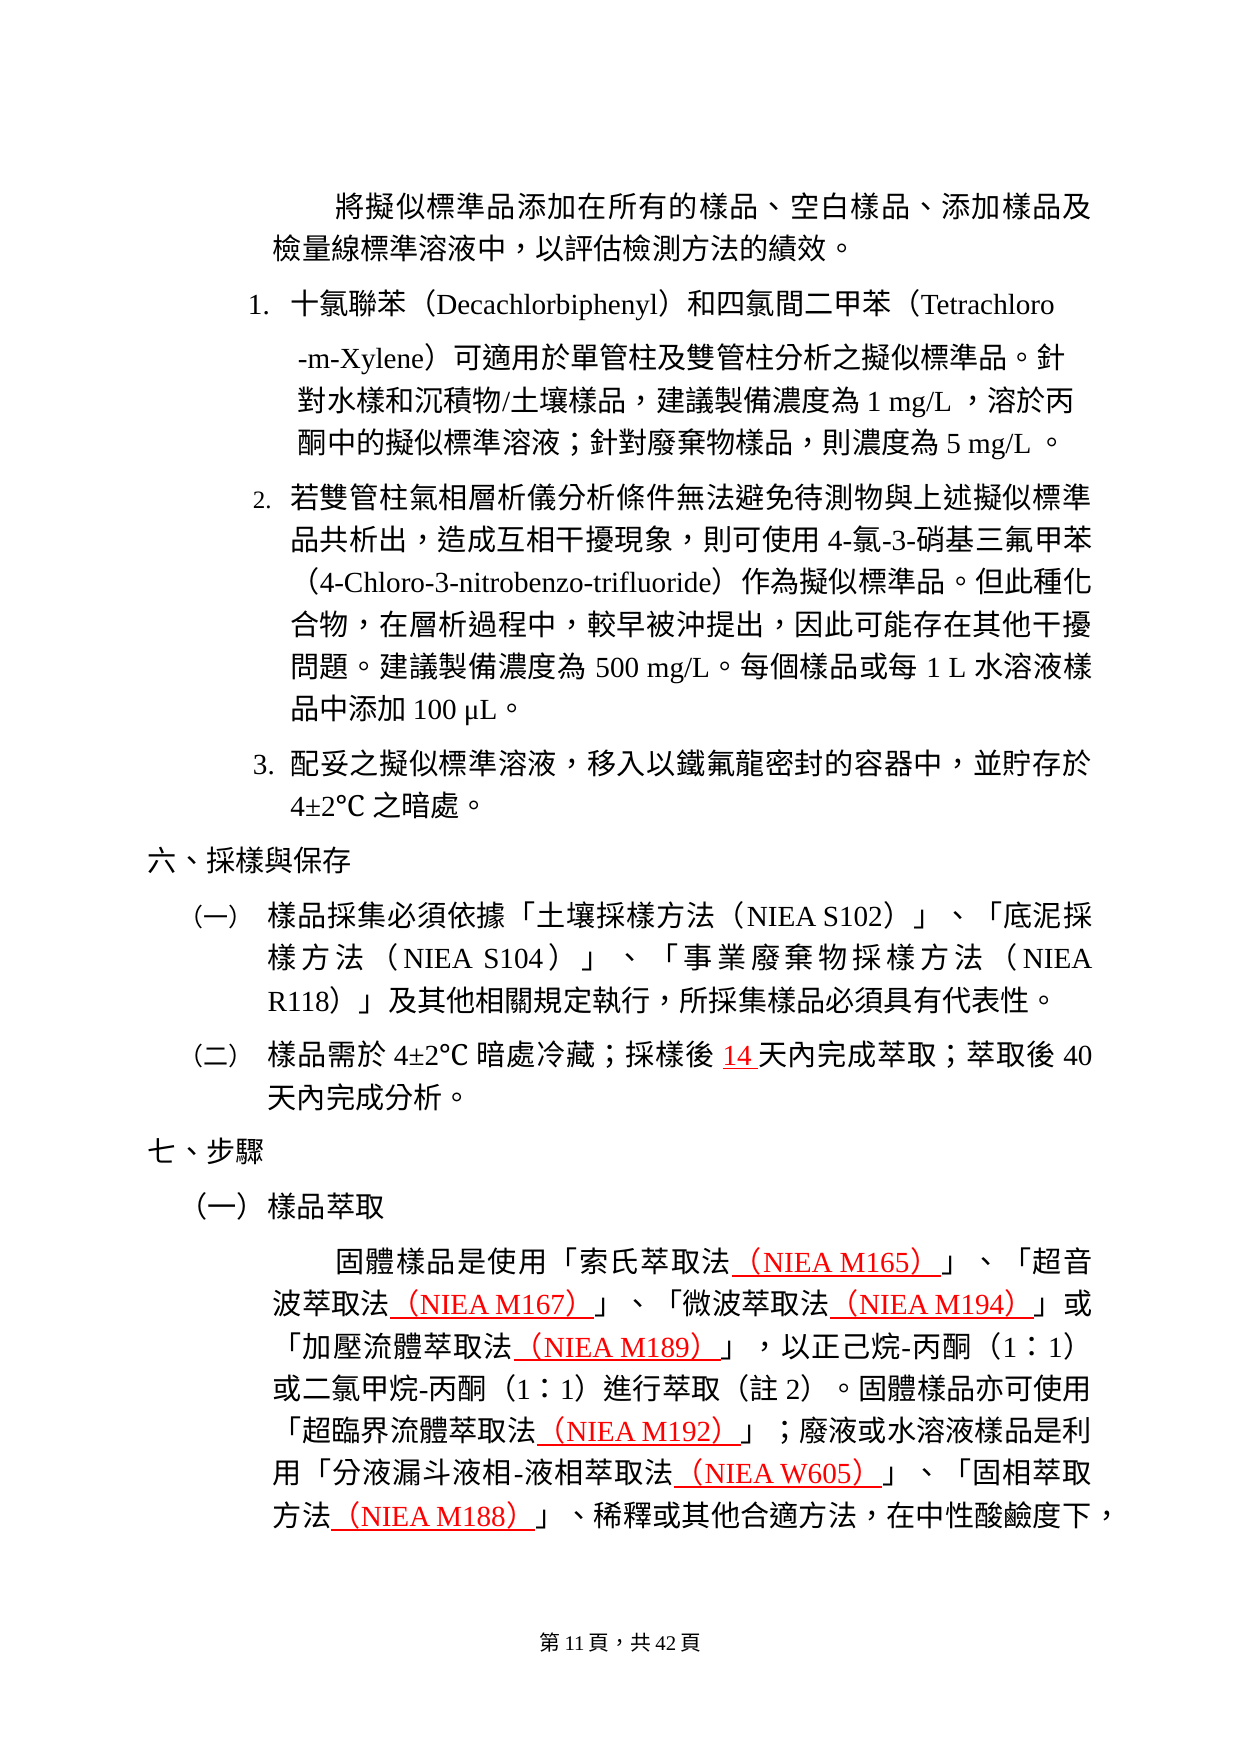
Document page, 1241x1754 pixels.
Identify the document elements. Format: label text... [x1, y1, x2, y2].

list 若雙管柱氣相層析儀分析條件無法避免待測物與上述擬似標準品共析出，造成互相干擾現象，則可使用 4-氯-3-硝基三氟甲苯（4-Chloro-3-nitrobenzo-trifluoride）作為擬似標準品。但此種化合物，在層析過程中，較早被沖提出，因此可能存在其他干擾問題。建議製備濃度為 500 mg/L。每個樣品或每 1 L 水溶液樣品中添加100 μL。 [253, 474, 1092, 728]
text 固體樣品是使用「索氏萃取法（NIEA M165）」、「超音波萃取法（NIEA M167）」、「微波萃取法（NIEA M194）」或「加壓流體萃取法（NIEA M189）」，以正己烷-丙酮（1：1） 或二氯甲烷-丙酮（1：1）進行萃取（註 2）。固體樣品亦可使用「超臨界流體萃取法（NIEA M192）」；廢液或水溶液樣品是利用「分液漏斗液相-液相萃取法（NIEA W605）」、「固相萃取方法（NIEA M188）」、稀釋或其他合適方法，在中性酸鹼度下，以二氯甲烷萃取。 [273, 1239, 1092, 1535]
list 樣品採集必須依據「土壤採樣方法（NIEA S102）」、「底泥採樣方法（NIEA S104）」、「事業廢棄物採樣方法（NIEA R118）」及其他相關規定執行，所採集樣品必須具有代表性。 [178, 893, 1092, 1019]
text -m-Xylene）可適用於單管柱及雙管柱分析之擬似標準品。針對水樣和沉積物/土壤樣品，建議製備濃度為 1 mg/L ，溶於丙酮中的擬似標準溶液；針對廢棄物樣品，則濃度為 5 mg/L 。 [298, 335, 1092, 462]
list 十氯聯苯（Decachlorbiphenyl）和四氯間二甲苯（Tetrachloro [248, 280, 1092, 323]
text 六、採樣與保存 [148, 838, 1092, 880]
list 樣品需於 4±2℃ 暗處冷藏；採樣後 14天內完成萃取；萃取後 40 天內完成分析。 [178, 1032, 1092, 1117]
list 配妥之擬似標準溶液，移入以鐵氟龍密封的容器中，並貯存於 4±2℃ 之暗處。 [253, 741, 1092, 825]
list 樣品萃取 [178, 1184, 1092, 1226]
text 將擬似標準品添加在所有的樣品、空白樣品、添加樣品及檢量線標準溶液中，以評估檢測方法的績效。 [273, 183, 1092, 268]
text 七、步驟 [148, 1129, 1092, 1171]
